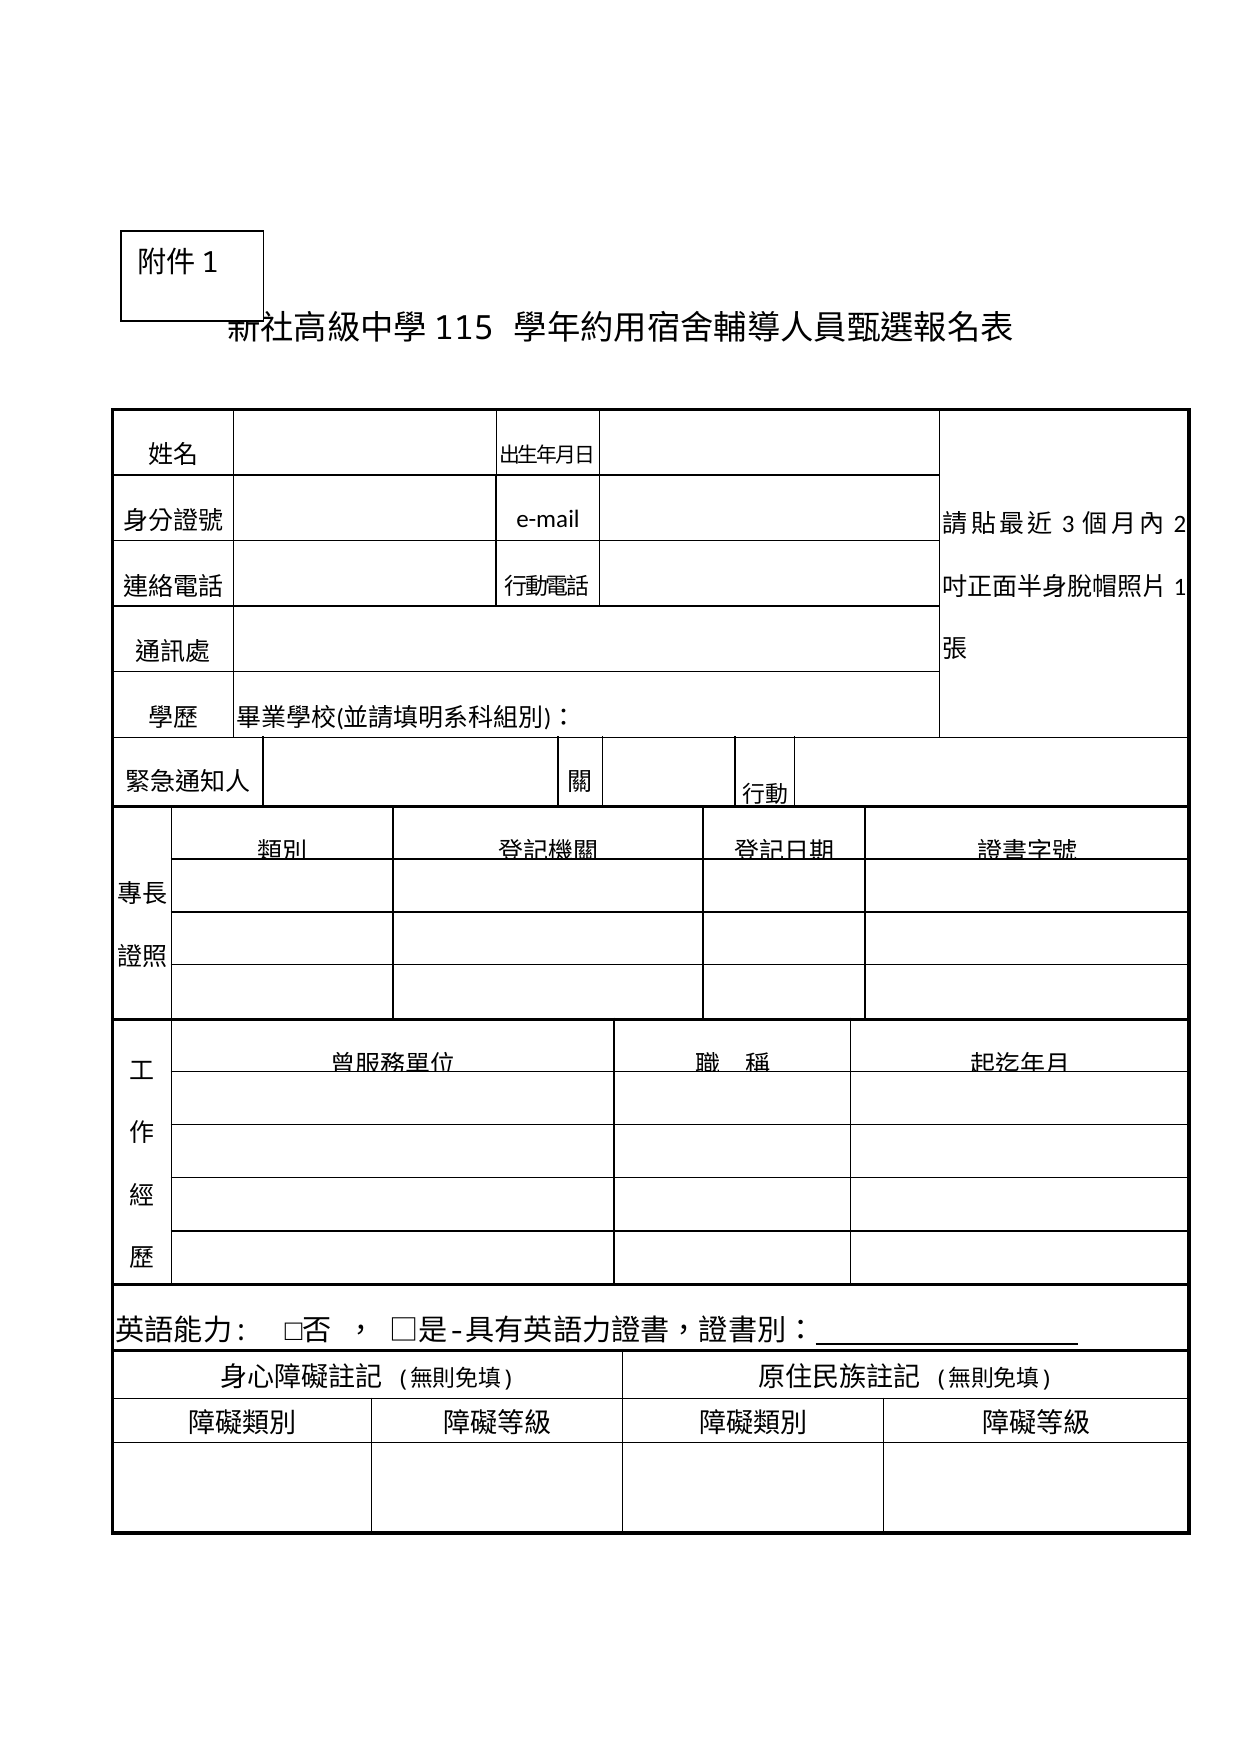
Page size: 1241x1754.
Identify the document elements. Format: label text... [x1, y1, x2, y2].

table_header 姓名 [114, 411, 233, 474]
table_cell [603, 738, 734, 805]
table_cell 曾服務單位 [172, 1021, 613, 1071]
table_cell [615, 1232, 850, 1283]
table_cell [394, 860, 702, 911]
table_cell [615, 1072, 850, 1124]
table_cell [172, 1232, 613, 1283]
table_header [234, 411, 496, 474]
table_cell [851, 1125, 1187, 1177]
table_cell 通訊處 [114, 607, 233, 671]
table_cell e-mail [497, 476, 599, 539]
table_cell 身心障礙註記 (無則免填) [114, 1352, 622, 1398]
table_cell [866, 860, 1187, 911]
table_cell [615, 1125, 850, 1177]
table_cell [172, 860, 392, 911]
table_cell [851, 1178, 1187, 1230]
table_cell [851, 1232, 1187, 1283]
table_cell [704, 965, 864, 1017]
table_cell 起迄年月 [851, 1021, 1187, 1071]
table_cell [600, 541, 939, 605]
table_cell [264, 738, 557, 805]
table_cell [866, 913, 1187, 964]
table_cell 障礙類別 [114, 1399, 371, 1442]
table_cell [704, 913, 864, 964]
table_cell 緊急通知人 (姓名) [114, 738, 262, 805]
table_cell [851, 1072, 1187, 1124]
table_cell 類別 [172, 808, 392, 858]
text 附件1 [137, 239, 247, 281]
table_header 出生年月日 [497, 411, 599, 474]
table_cell 登記機關 [394, 808, 702, 858]
table_cell 行動電話 [497, 541, 599, 605]
table_cell [172, 1125, 613, 1177]
table_cell 職 稱 [615, 1021, 850, 1071]
table_cell [600, 476, 939, 539]
table_cell 證書字號 [866, 808, 1187, 858]
table_cell 關 係 [559, 738, 602, 805]
table_cell 工作經歷 [114, 1021, 171, 1283]
table_cell 障礙等級 [372, 1399, 622, 1442]
table_cell [234, 541, 495, 605]
table_header [600, 411, 939, 474]
table_cell [172, 913, 392, 964]
table_cell [394, 913, 702, 964]
table_cell 障礙類別 [623, 1399, 883, 1442]
table_cell [795, 738, 1187, 805]
table_cell [884, 1443, 1187, 1531]
table_cell 障礙等級 [884, 1399, 1187, 1442]
table_cell 原住民族註記 (無則免填) [623, 1352, 1187, 1398]
text 新社高級中學115 學年約用宿舍輔導人員甄選報名表 [112, 283, 1128, 346]
table_cell 專長 證照 [114, 808, 171, 1017]
table_cell [172, 965, 392, 1017]
table_cell [704, 860, 864, 911]
table_cell [394, 965, 702, 1017]
table_cell [623, 1443, 883, 1531]
table_cell 行動 電話 [736, 738, 794, 805]
table_cell 連絡電話 [114, 541, 233, 605]
table_cell [172, 1178, 613, 1230]
table_cell [234, 476, 495, 539]
table_cell [615, 1178, 850, 1230]
table_cell [114, 1443, 371, 1531]
table_cell [172, 1072, 613, 1124]
table_cell 登記日期 [704, 808, 864, 858]
table_cell [866, 965, 1187, 1017]
table_cell [372, 1443, 622, 1531]
table_cell 英語能力: □否 ， □是-具有英語力證書，證書別： [114, 1286, 1187, 1349]
table_cell 學歷 [114, 672, 233, 736]
table_header 請貼最近3個月內2吋正面半身脫帽照片1張 [940, 411, 1187, 736]
table_cell [234, 607, 939, 671]
table_cell 畢業學校(並請填明系科組別)： [234, 672, 939, 736]
table_cell 身分證號 [114, 476, 233, 539]
